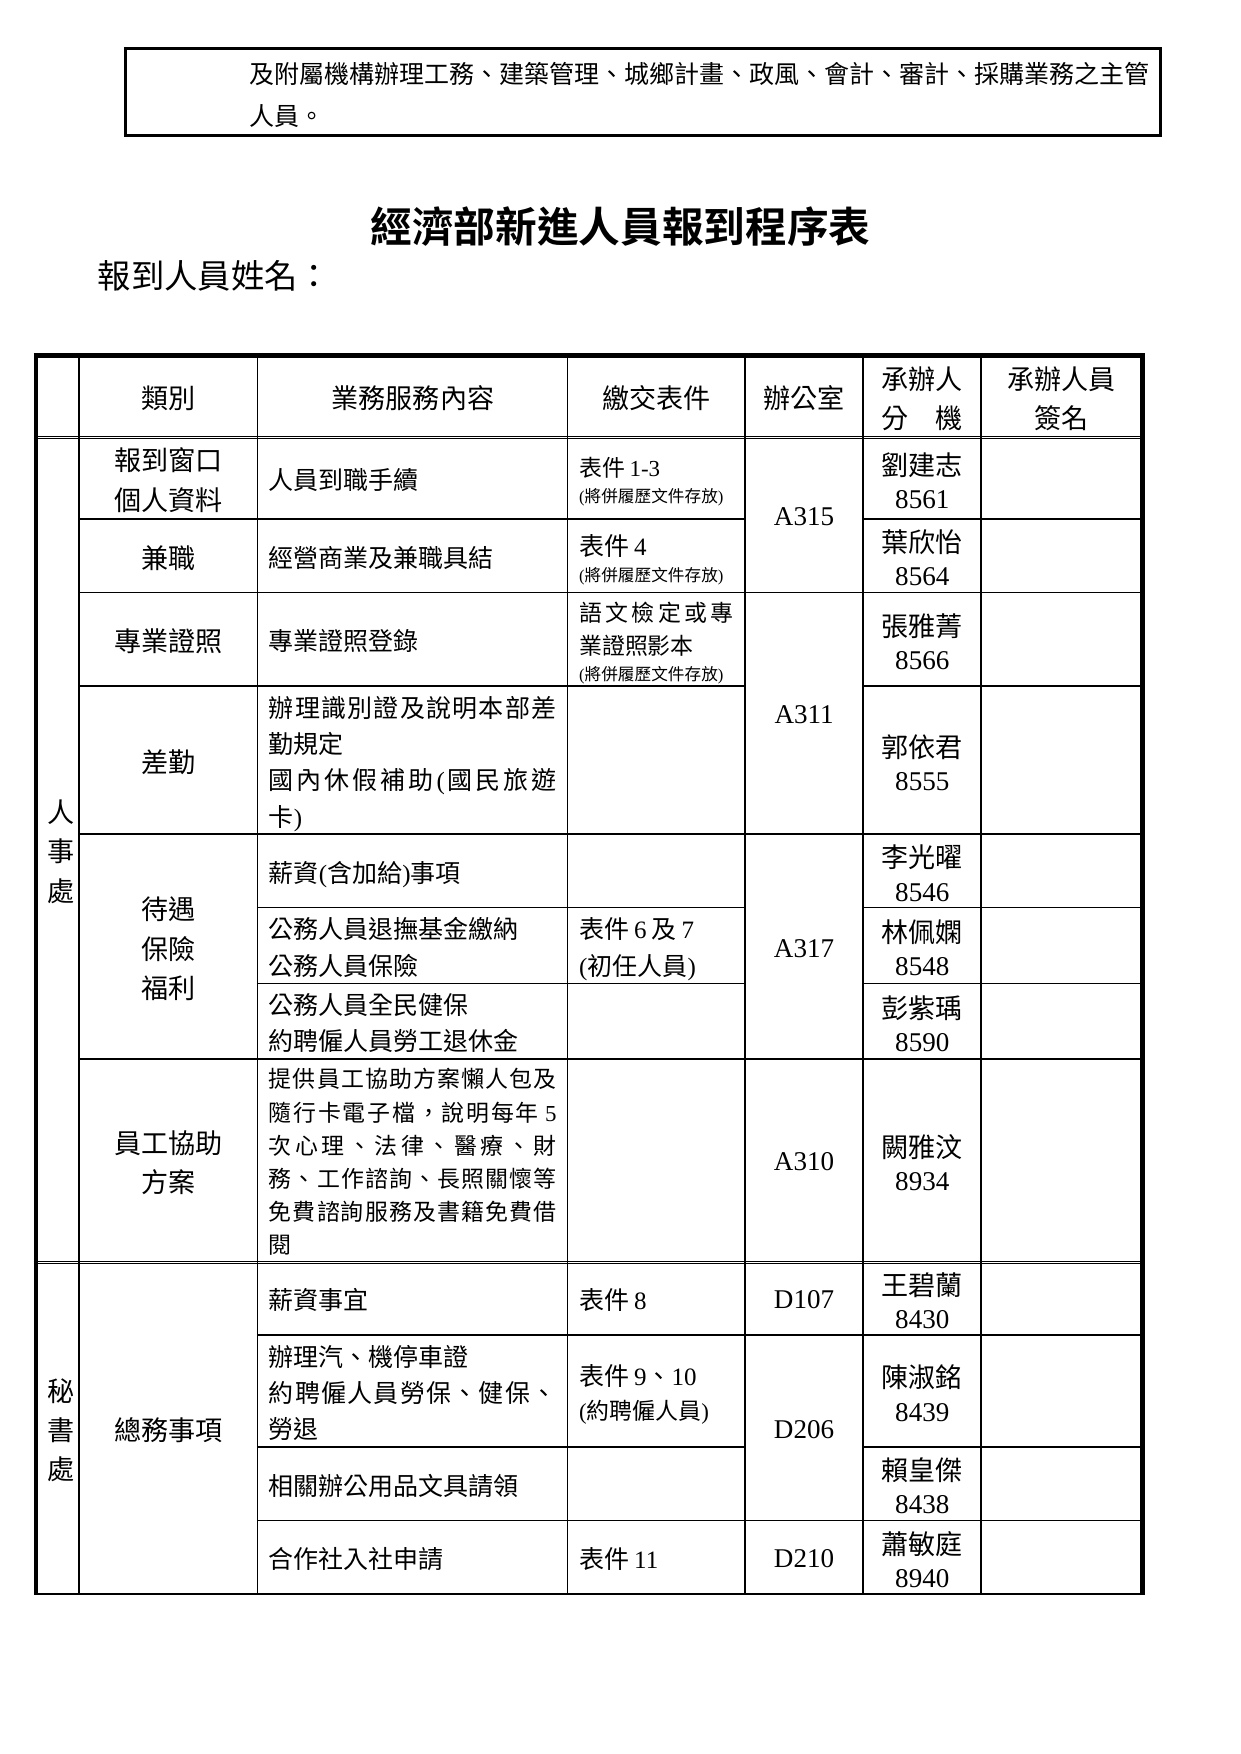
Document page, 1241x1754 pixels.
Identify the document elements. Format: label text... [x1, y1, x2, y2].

table_cell [982, 1521, 1140, 1593]
table_cell 表件11 [568, 1521, 744, 1593]
text 報到人員姓名： [97, 255, 1098, 296]
table_cell D107 [746, 1264, 862, 1334]
table_cell 人員到職手續 [258, 439, 567, 518]
table_cell 表件9、10 (約聘僱人員) [568, 1336, 744, 1446]
table_cell 專業證照登錄 [258, 593, 567, 685]
table_cell [568, 1448, 744, 1519]
table_cell 相關辦公用品文具請領 [258, 1448, 567, 1519]
table_cell D206 [746, 1336, 862, 1519]
table_cell [982, 835, 1140, 907]
table_cell 郭依君 8555 [864, 687, 980, 833]
table_cell [982, 593, 1140, 685]
table_cell 劉建志 8561 [864, 439, 980, 518]
table_cell 待遇 保險 福利 [80, 835, 257, 1058]
table_cell 表件1-3 (將併履歷文件存放) [568, 439, 744, 518]
table_cell 林佩嫻 8548 [864, 908, 980, 982]
table_cell 員工協助 方案 [80, 1060, 257, 1261]
table_cell 總務事項 [80, 1264, 257, 1593]
table_cell 葉欣怡 8564 [864, 520, 980, 591]
table_cell [568, 687, 744, 833]
table_cell 李光曜 8546 [864, 835, 980, 907]
table_header 業務服務內容 [258, 358, 567, 436]
table_cell 彭紫瑀 8590 [864, 984, 980, 1058]
table_cell A317 [746, 835, 862, 1058]
table_cell D210 [746, 1521, 862, 1593]
table_cell 闕雅汶 8934 [864, 1060, 980, 1261]
table_cell 辦理識別證及說明本部差勤規定 國內休假補助(國民旅遊卡) [258, 687, 567, 833]
table_cell [982, 687, 1140, 833]
table_cell 提供員工協助方案懶人包及隨行卡電子檔，說明每年5次心理、法律、醫療、財務、工作諮詢、長照關懷等免費諮詢服務及書籍免費借閱 [258, 1060, 567, 1261]
table_cell 公務人員全民健保 約聘僱人員勞工退休金 [258, 984, 567, 1058]
table_cell A310 [746, 1060, 862, 1261]
table_header 辦公室 [746, 358, 862, 436]
table_cell [982, 1060, 1140, 1261]
table_cell 薪資(含加給)事項 [258, 835, 567, 907]
table_cell 表件4 (將併履歷文件存放) [568, 520, 744, 591]
table_header 類別 [80, 358, 257, 436]
table_cell 兼職 [80, 520, 257, 591]
table_header 繳交表件 [568, 358, 744, 436]
table_header 承辦人員 簽名 [982, 358, 1140, 436]
table_cell 經營商業及兼職具結 [258, 520, 567, 591]
table_cell [982, 520, 1140, 591]
table_cell 合作社入社申請 [258, 1521, 567, 1593]
text 經濟部新進人員報到程序表 [142, 194, 1098, 255]
table_cell 人 事 處 [38, 439, 78, 1261]
table_cell [568, 1060, 744, 1261]
table_cell [982, 984, 1140, 1058]
table_cell 賴皇傑 8438 [864, 1448, 980, 1519]
table_cell 差勤 [80, 687, 257, 833]
table_cell 薪資事宜 [258, 1264, 567, 1334]
table_cell 秘書處 [38, 1264, 78, 1593]
table_cell 陳淑銘 8439 [864, 1336, 980, 1446]
table_header [38, 358, 78, 436]
table_cell 表件6及7 (初任人員) [568, 908, 744, 982]
table_cell 報到窗口 個人資料 [80, 439, 257, 518]
table_cell [982, 1264, 1140, 1334]
table_cell [568, 984, 744, 1058]
table_cell [982, 439, 1140, 518]
table_cell A315 [746, 439, 862, 591]
table_cell 蕭敏庭 8940 [864, 1521, 980, 1593]
table_cell [568, 835, 744, 907]
table_cell 王碧蘭 8430 [864, 1264, 980, 1334]
table_cell [982, 908, 1140, 982]
table_cell [982, 1448, 1140, 1519]
table_cell 辦理汽、機停車證 約聘僱人員勞保、健保、勞退 [258, 1336, 567, 1446]
table_cell 張雅菁 8566 [864, 593, 980, 685]
table_cell [982, 1336, 1140, 1446]
table_cell A311 [746, 593, 862, 833]
table_cell 語文檢定或專業證照影本 (將併履歷文件存放) [568, 593, 744, 685]
table_header 承辦人 分 機 [864, 358, 980, 436]
table_cell 表件8 [568, 1264, 744, 1334]
table_cell 專業證照 [80, 593, 257, 685]
table_cell 公務人員退撫基金繳納 公務人員保險 [258, 908, 567, 982]
